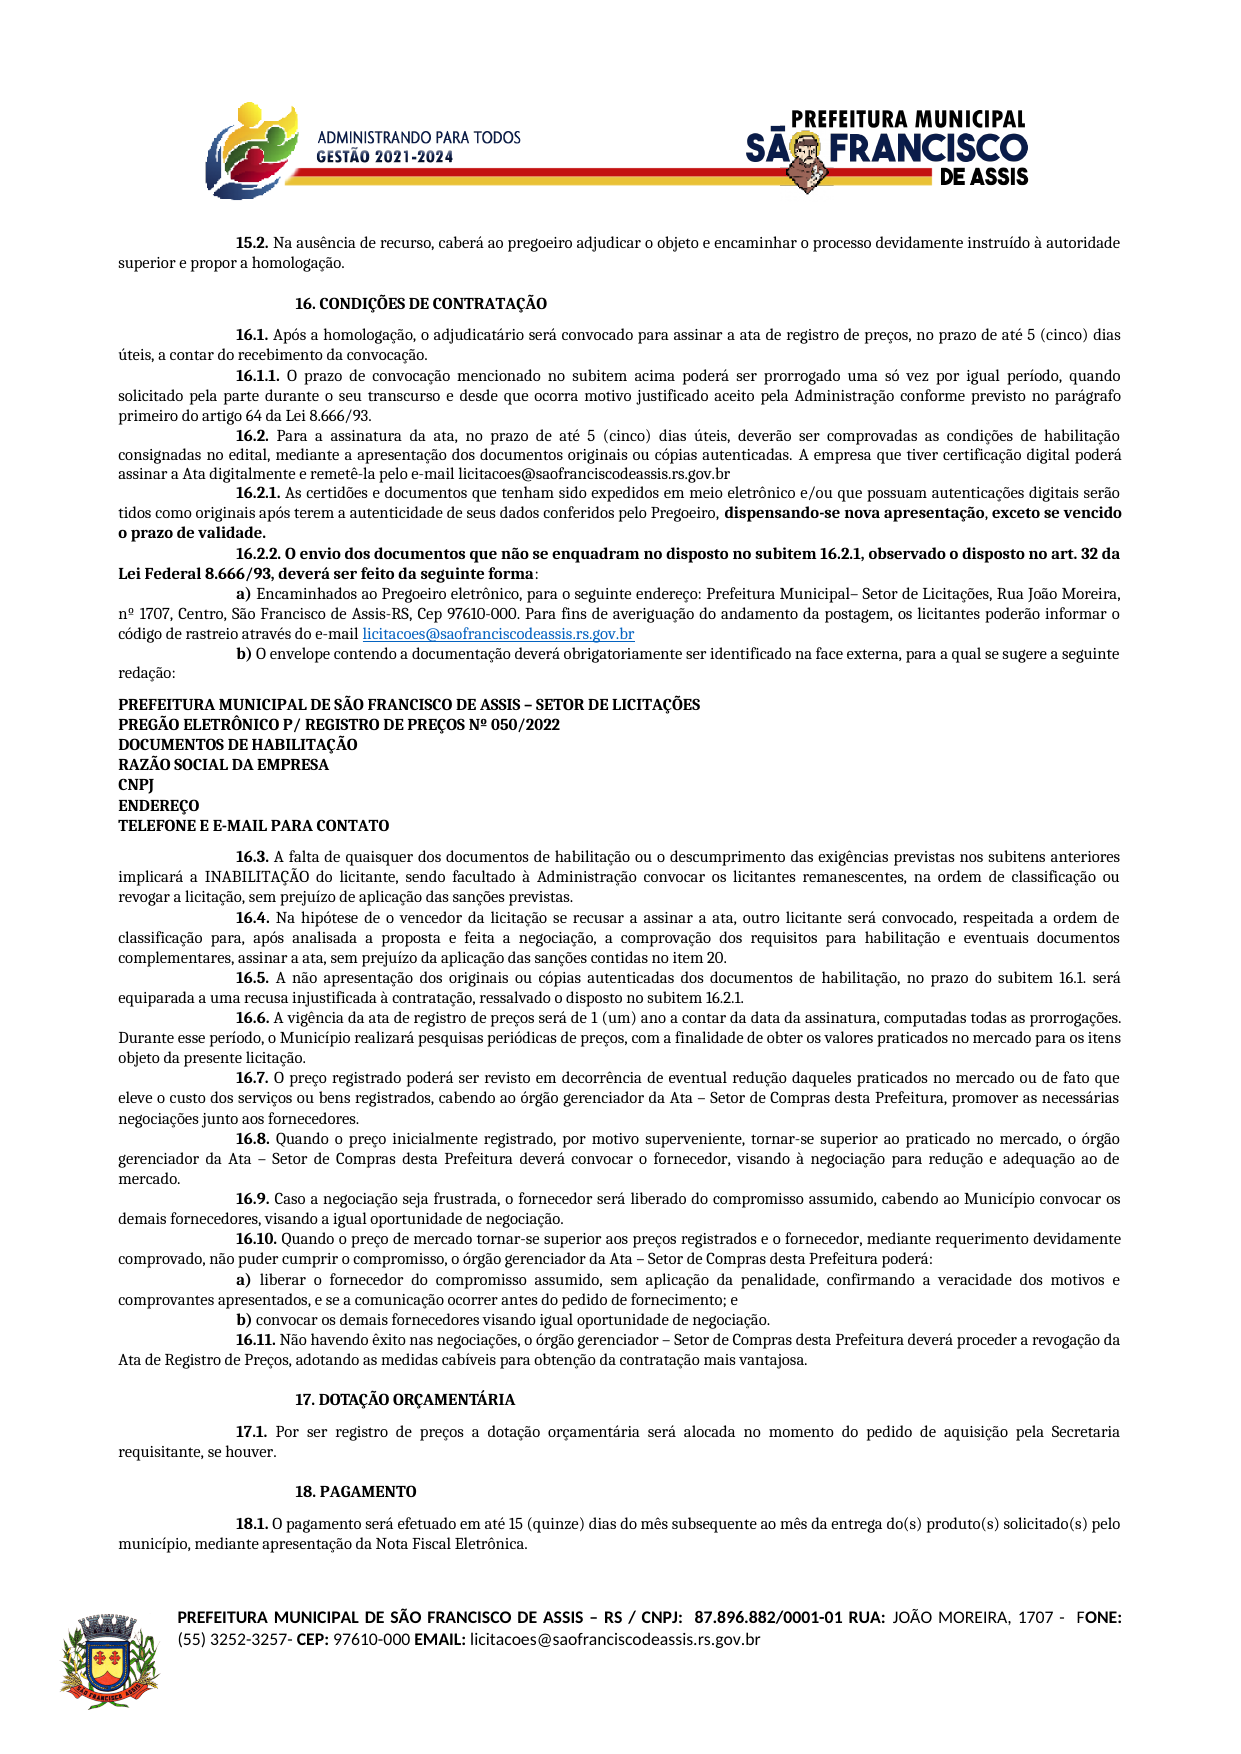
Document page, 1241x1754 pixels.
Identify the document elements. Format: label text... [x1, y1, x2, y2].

text b) O envelope contendo a documentação deverá obrigatoriamente ser identificado na face externa, para a qual se sugere a seguinte redação: [118, 644, 1122, 683]
text 16.2.1. As certidões e documentos que tenham sido expedidos em meio eletrônico e/ou que possuam autenticações digitais serão tidos como originais após terem a autenticidade de seus dados conferidos pelo Pregoeiro, dispensando-se nova apresentação, exceto se vencido o prazo de validade. [118, 484, 1122, 543]
text 16.3. A falta de quaisquer dos documentos de habilitação ou o descumprimento das exigências previstas nos subitens anteriores implicará a INABILITAÇÃO do licitante, sendo facultado à Administração convocar os licitantes remanescentes, na ordem de classificação ou revogar a licitação, sem prejuízo de aplicação das sanções previstas. [118, 848, 1122, 907]
text RAZÃO SOCIAL DA EMPRESA [118, 756, 1122, 775]
text 17.1. Por ser registro de preços a dotação orçamentária será alocada no momento do pedido de aquisição pela Secretaria requisitante, se houver. [118, 1422, 1122, 1461]
text 15.2. Na ausência de recurso, caberá ao pregoeiro adjudicar o objeto e encaminhar o processo devidamente instruído à autoridade superior e propor a homologação. [118, 234, 1122, 273]
text b) convocar os demais fornecedores visando igual oportunidade de negociação. [118, 1310, 1122, 1329]
text 18. PAGAMENTO [118, 1482, 1122, 1502]
text 16.2. Para a assinatura da ata, no prazo de até 5 (cinco) dias úteis, deverão ser comprovadas as condições de habilitação consignadas no edital, mediante a apresentação dos documentos originais ou cópias autenticadas. A empresa que tiver certificação digital poderá assinar a Ata digitalmente e remetê-la pelo e-mail licitacoes@saofranciscodeassis.rs.gov.br [118, 426, 1122, 484]
text 18.1. O pagamento será efetuado em até 15 (quinze) dias do mês subsequente ao mês da entrega do(s) produto(s) solicitado(s) pelo município, mediante apresentação da Nota Fiscal Eletrônica. [118, 1514, 1122, 1553]
text 16.8. Quando o preço inicialmente registrado, por motivo superveniente, tornar-se superior ao praticado no mercado, o órgão gerenciador da Ata – Setor de Compras desta Prefeitura deverá convocar o fornecedor, visando à negociação para redução e adequação ao de mercado. [118, 1129, 1122, 1188]
text 16.4. Na hipótese de o vencedor da licitação se recusar a assinar a ata, outro licitante será convocado, respeitada a ordem de classificação para, após analisada a proposta e feita a negociação, a comprovação dos requisitos para habilitação e eventuais documentos complementares, assinar a ata, sem prejuízo da aplicação das sanções contidas no item 20. [118, 908, 1122, 967]
text 16.9. Caso a negociação seja frustrada, o fornecedor será liberado do compromisso assumido, cabendo ao Município convocar os demais fornecedores, visando a igual oportunidade de negociação. [118, 1189, 1122, 1229]
text 16.6. A vigência da ata de registro de preços será de 1 (um) ano a contar da data da assinatura, computadas todas as prorrogações. Durante esse período, o Município realizará pesquisas periódicas de preços, com a finalidade de obter os valores praticados no mercado para os itens objeto da presente licitação. [118, 1008, 1122, 1068]
text 16.1.1. O prazo de convocação mencionado no subitem acima poderá ser prorrogado uma só vez por igual período, quando solicitado pela parte durante o seu transcurso e desde que ocorra motivo justificado aceito pela Administração conforme previsto no parágrafo primeiro do artigo 64 da Lei 8.666/93. [118, 366, 1122, 425]
text a) liberar o fornecedor do compromisso assumido, sem aplicação da penalidade, confirmando a veracidade dos motivos e comprovantes apresentados, e se a comunicação ocorrer antes do pedido de fornecimento; e [118, 1270, 1122, 1309]
text 16.2.2. O envio dos documentos que não se enquadram no disposto no subitem 16.2.1, observado o disposto no art. 32 da Lei Federal 8.666/93, deverá ser feito da seguinte forma: [118, 544, 1122, 583]
text PREFEITURA MUNICIPAL DE SÃO FRANCISCO DE ASSIS – SETOR DE LICITAÇÕES [118, 695, 1122, 714]
text ENDEREÇO [118, 796, 1122, 815]
text 16.5. A não apresentação dos originais ou cópias autenticadas dos documentos de habilitação, no prazo do subitem 16.1. será equiparada a uma recusa injustificada à contratação, ressalvado o disposto no subitem 16.2.1. [118, 968, 1122, 1008]
text 16.7. O preço registrado poderá ser revisto em decorrência de eventual redução daqueles praticados no mercado ou de fato que eleve o custo dos serviços ou bens registrados, cabendo ao órgão gerenciador da Ata – Setor de Compras desta Prefeitura, promover as necessárias negociações junto aos fornecedores. [118, 1069, 1122, 1128]
text PREGÃO ELETRÔNICO P/ REGISTRO DE PREÇOS Nº 050/2022 [118, 716, 1122, 735]
text 16.1. Após a homologação, o adjudicatário será convocado para assinar a ata de registro de preços, no prazo de até 5 (cinco) dias úteis, a contar do recebimento da convocação. [118, 326, 1122, 365]
text TELEFONE E E-MAIL PARA CONTATO [118, 816, 1122, 835]
text 17. DOTAÇÃO ORÇAMENTÁRIA [118, 1391, 1122, 1410]
text CNPJ [118, 776, 1122, 795]
text DOCUMENTOS DE HABILITAÇÃO [118, 736, 1122, 755]
text 16. CONDIÇÕES DE CONTRATAÇÃO [118, 294, 1122, 313]
text a) Encaminhados ao Pregoeiro eletrônico, para o seguinte endereço: Prefeitura Municipal– Setor de Licitações, Rua João Moreira, nº 1707, Centro, São Francisco de Assis-RS, Cep 97610-000. Para fins de averiguação do andamento da postagem, os licitantes poderão informar o código de rastreio através do e-mail licitacoes@saofranciscodeassis.rs.gov.br [118, 584, 1122, 644]
text 16.10. Quando o preço de mercado tornar-se superior aos preços registrados e o fornecedor, mediante requerimento devidamente comprovado, não puder cumprir o compromisso, o órgão gerenciador da Ata – Setor de Compras desta Prefeitura poderá: [118, 1230, 1122, 1269]
text 16.11. Não havendo êxito nas negociações, o órgão gerenciador – Setor de Compras desta Prefeitura deverá proceder a revogação da Ata de Registro de Preços, adotando as medidas cabíveis para obtenção da contratação mais vantajosa. [118, 1330, 1122, 1369]
